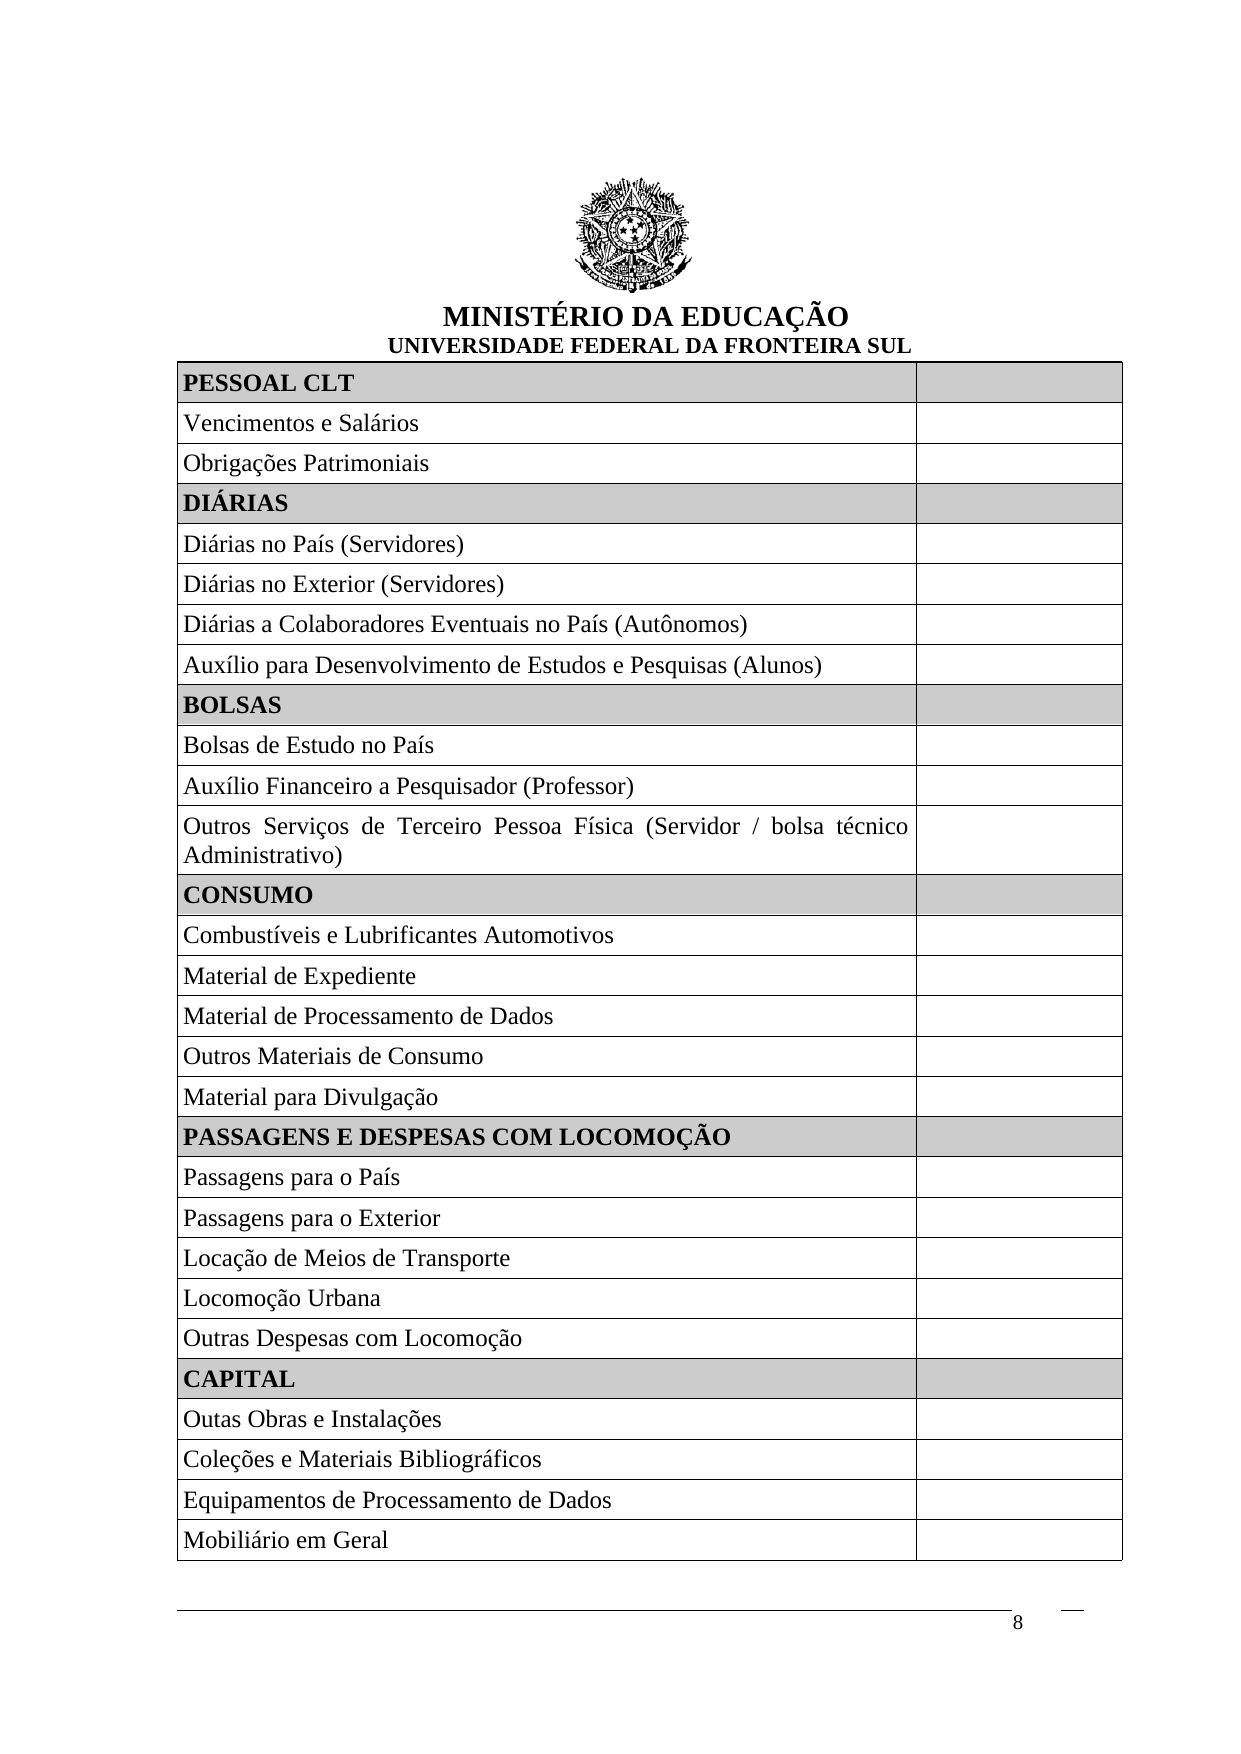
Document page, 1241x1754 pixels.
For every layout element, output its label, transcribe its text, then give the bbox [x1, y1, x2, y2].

table_cell Bolsas de Estudo no País [178, 726, 916, 765]
table_cell [917, 363, 1122, 402]
table_cell [917, 916, 1122, 955]
table_cell Outros Materiais de Consumo [178, 1037, 916, 1076]
table_cell [917, 1037, 1122, 1076]
table_cell Combustíveis e Lubrificantes Automotivos [178, 916, 916, 955]
table_cell Equipamentos de Processamento de Dados [178, 1480, 916, 1519]
table_cell [917, 996, 1122, 1036]
table_cell Vencimentos e Salários [178, 403, 916, 442]
table_cell [917, 403, 1122, 442]
table_cell [917, 524, 1122, 563]
table_cell Obrigações Patrimoniais [178, 444, 916, 483]
table_cell [917, 1480, 1122, 1519]
table_cell [917, 1399, 1122, 1439]
table_cell Passagens para o País [178, 1157, 916, 1197]
table_cell CAPITAL [178, 1359, 916, 1398]
table_cell Coleções e Materiais Bibliográficos [178, 1440, 916, 1479]
table_cell [917, 484, 1122, 523]
table_cell [917, 645, 1122, 684]
table_cell [917, 956, 1122, 995]
table_cell [917, 1077, 1122, 1116]
table_cell [917, 1117, 1122, 1156]
table_cell [917, 726, 1122, 765]
table_cell Material para Divulgação [178, 1077, 916, 1116]
table_cell [917, 444, 1122, 483]
table_cell Material de Expediente [178, 956, 916, 995]
table_cell Passagens para o Exterior [178, 1198, 916, 1237]
table_cell PASSAGENS E DESPESAS COM LOCOMOÇÃO [178, 1117, 916, 1156]
table_cell Diárias no Exterior (Servidores) [178, 564, 916, 604]
table_cell [917, 1359, 1122, 1398]
table_cell DIÁRIAS [178, 484, 916, 523]
table_cell Outros Serviços de Terceiro Pessoa Física (Servidor / bolsa técnico Administrativo) [178, 806, 916, 874]
table_cell Diárias a Colaboradores Eventuais no País (Autônomos) [178, 605, 916, 644]
table_cell [917, 1319, 1122, 1358]
table_cell [917, 1157, 1122, 1197]
table_cell Material de Processamento de Dados [178, 996, 916, 1036]
table_cell [917, 1198, 1122, 1237]
table_cell Locação de Meios de Transporte [178, 1238, 916, 1277]
table_cell [917, 766, 1122, 805]
table_cell Locomoção Urbana [178, 1279, 916, 1318]
table_cell Mobiliário em Geral [178, 1520, 916, 1559]
table_cell [917, 1520, 1122, 1559]
table_cell Auxílio para Desenvolvimento de Estudos e Pesquisas (Alunos) [178, 645, 916, 684]
table_cell [917, 1279, 1122, 1318]
table_cell CONSUMO [178, 875, 916, 914]
table_cell BOLSAS [178, 685, 916, 724]
table_cell [917, 1238, 1122, 1277]
table_cell [917, 685, 1122, 724]
table_cell [917, 564, 1122, 604]
table_cell Outras Despesas com Locomoção [178, 1319, 916, 1358]
table_cell PESSOAL CLT [178, 363, 916, 402]
table_cell [917, 806, 1122, 874]
table_cell [917, 875, 1122, 914]
table_cell [917, 1440, 1122, 1479]
table_cell Outas Obras e Instalações [178, 1399, 916, 1439]
table_cell [917, 605, 1122, 644]
table_cell Diárias no País (Servidores) [178, 524, 916, 563]
table_cell Auxílio Financeiro a Pesquisador (Professor) [178, 766, 916, 805]
